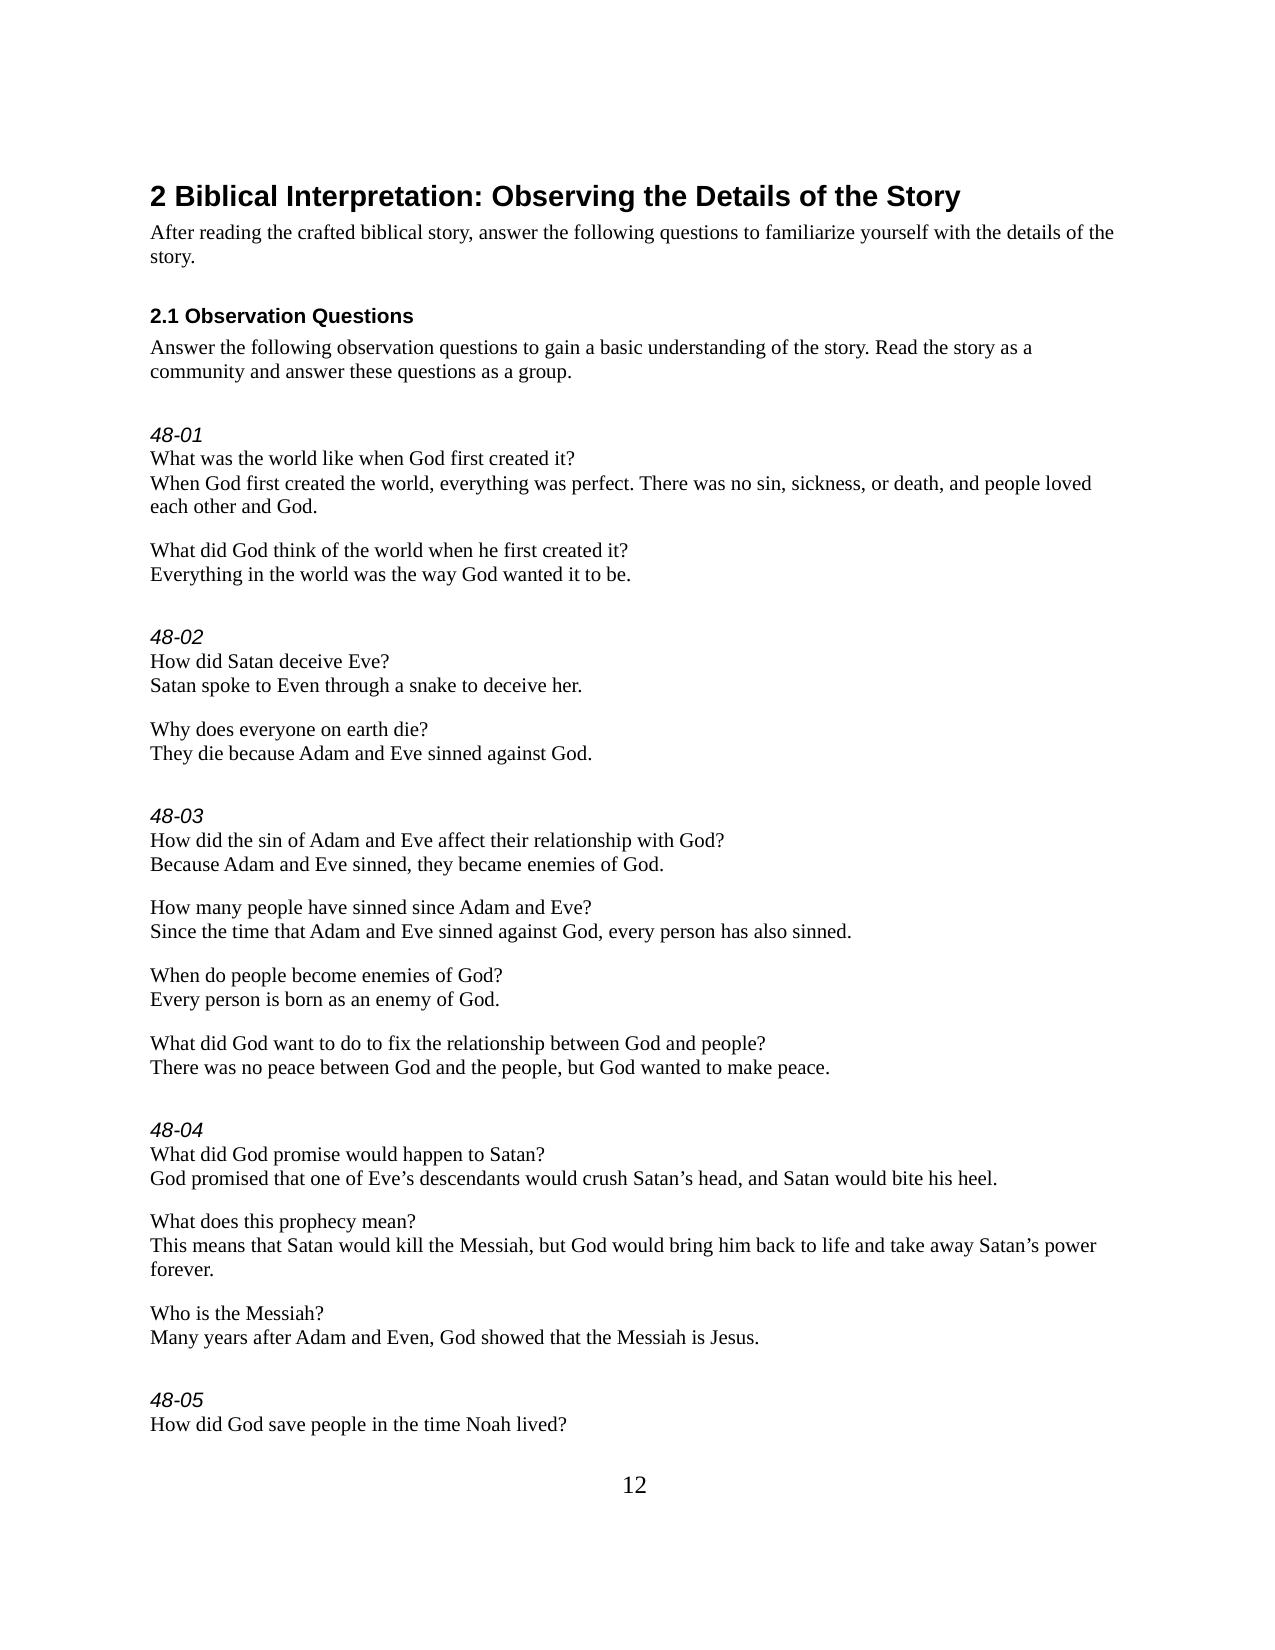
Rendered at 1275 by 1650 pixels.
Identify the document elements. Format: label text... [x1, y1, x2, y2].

subtitle 48-05 [150, 1388, 1125, 1412]
text What did God promise would happen to Satan? God promised that one of Eve’s descendants would crush Satan’s head, and Satan would bite his heel. [150, 1142, 1125, 1190]
text Answer the following observation questions to gain a basic understanding of the story. Read the story as a community and answer these questions as a group. [150, 335, 1125, 383]
subtitle 2.1 Observation Questions [150, 304, 1125, 328]
text When do people become enemies of God? Every person is born as an enemy of God. [150, 963, 1125, 1011]
subtitle 48-02 [150, 625, 1125, 649]
text Why does everyone on earth die? They die because Adam and Eve sinned against God. [150, 717, 1125, 765]
text How did Satan deceive Eve? Satan spoke to Even through a snake to deceive her. [150, 649, 1125, 697]
text What did God want to do to fix the relationship between God and people? There was no peace between God and the people, but God wanted to make peace. [150, 1031, 1125, 1079]
subtitle 2 Biblical Interpretation: Observing the Details of the Story [150, 179, 1125, 212]
text How did the sin of Adam and Eve affect their relationship with God? Because Adam and Eve sinned, they became enemies of God. [150, 828, 1125, 876]
text Who is the Messiah? Many years after Adam and Even, God showed that the Messiah is Jesus. [150, 1301, 1125, 1349]
subtitle 48-01 [150, 422, 1125, 446]
text What was the world like when God first created it? When God first created the world, everything was perfect. There was no sin, sickness, or death, and people loved each other and God. [150, 446, 1125, 518]
text What did God think of the world when he first created it? Everything in the world was the way God wanted it to be. [150, 538, 1125, 586]
text After reading the crafted biblical story, answer the following questions to familiarize yourself with the details of the story. [150, 220, 1125, 268]
subtitle 48-03 [150, 804, 1125, 828]
text How did God save people in the time Noah lived? [150, 1412, 1125, 1436]
text What does this prophecy mean? This means that Satan would kill the Messiah, but God would bring him back to life and take away Satan’s power forever. [150, 1209, 1125, 1281]
text How many people have sinned since Adam and Eve? Since the time that Adam and Eve sinned against God, every person has also sinned. [150, 895, 1125, 943]
subtitle 48-04 [150, 1118, 1125, 1142]
